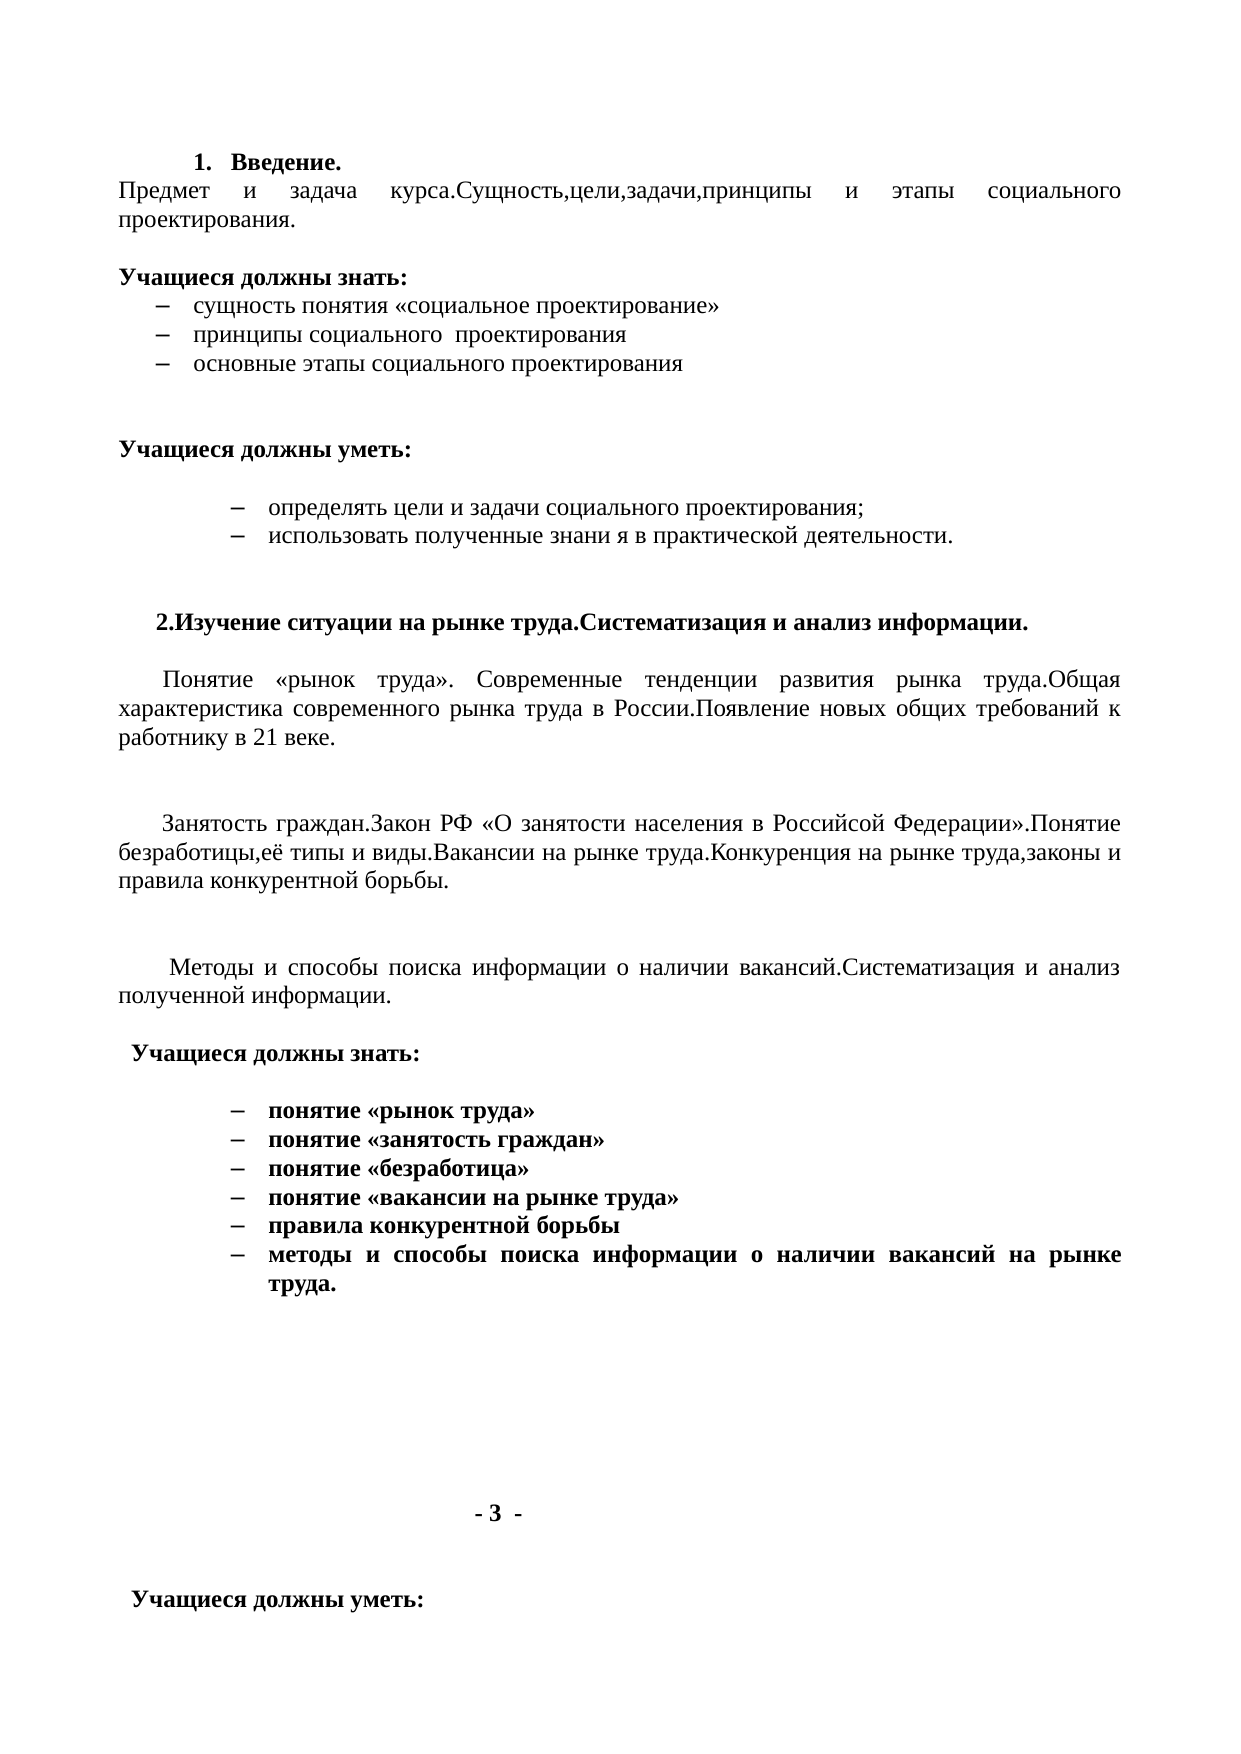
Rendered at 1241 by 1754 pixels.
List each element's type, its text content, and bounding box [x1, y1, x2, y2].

list основные этапы социального проектирования [156, 348, 1122, 377]
text Предмет и задача курса.Сущность,цели,задачи,принципы и этапы социального проектирования. [118, 176, 1122, 233]
list правила конкурентной борьбы [231, 1211, 1122, 1239]
list принципы социального проектирования [156, 319, 1122, 348]
list определять цели и задачи социального проектирования; [231, 492, 1122, 521]
text Учащиеся должны уметь: [118, 434, 1122, 463]
list использовать полученные знани я в практической деятельности. [231, 521, 1122, 549]
text Учащиеся должны знать: [118, 262, 1122, 291]
list сущность понятия «социальное проектирование» [156, 291, 1122, 319]
text Понятие «рынок труда». Современные тенденции развития рынка труда.Общая характеристика современного рынка труда в России.Появление новых общих требований к работнику в 21 веке. [118, 664, 1122, 751]
list понятие «вакансии на рынке труда» [231, 1182, 1122, 1211]
list понятие «рынок труда» [231, 1096, 1122, 1124]
text Учащиеся должны уметь: [118, 1584, 1122, 1613]
text - 3 - [118, 1498, 1122, 1527]
text Методы и способы поиска информации о наличии вакансий.Систематизация и анализ полученной информации. [118, 952, 1122, 1009]
text Занятость граждан.Закон РФ «О занятости населения в Российсой Федерации».Понятие безработицы,её типы и виды.Вакансии на рынке труда.Конкуренция на рынке труда,законы и правила конкурентной борьбы. [118, 808, 1122, 894]
list методы и способы поиска информации о наличии вакансий на рынке труда. [231, 1239, 1122, 1297]
text Учащиеся должны знать: [118, 1038, 1122, 1067]
list Введение. [193, 147, 1122, 176]
list понятие «занятость граждан» [231, 1124, 1122, 1153]
text 2.Изучение ситуации на рынке труда.Систематизация и анализ информации. [118, 607, 1122, 636]
list понятие «безработица» [231, 1153, 1122, 1182]
